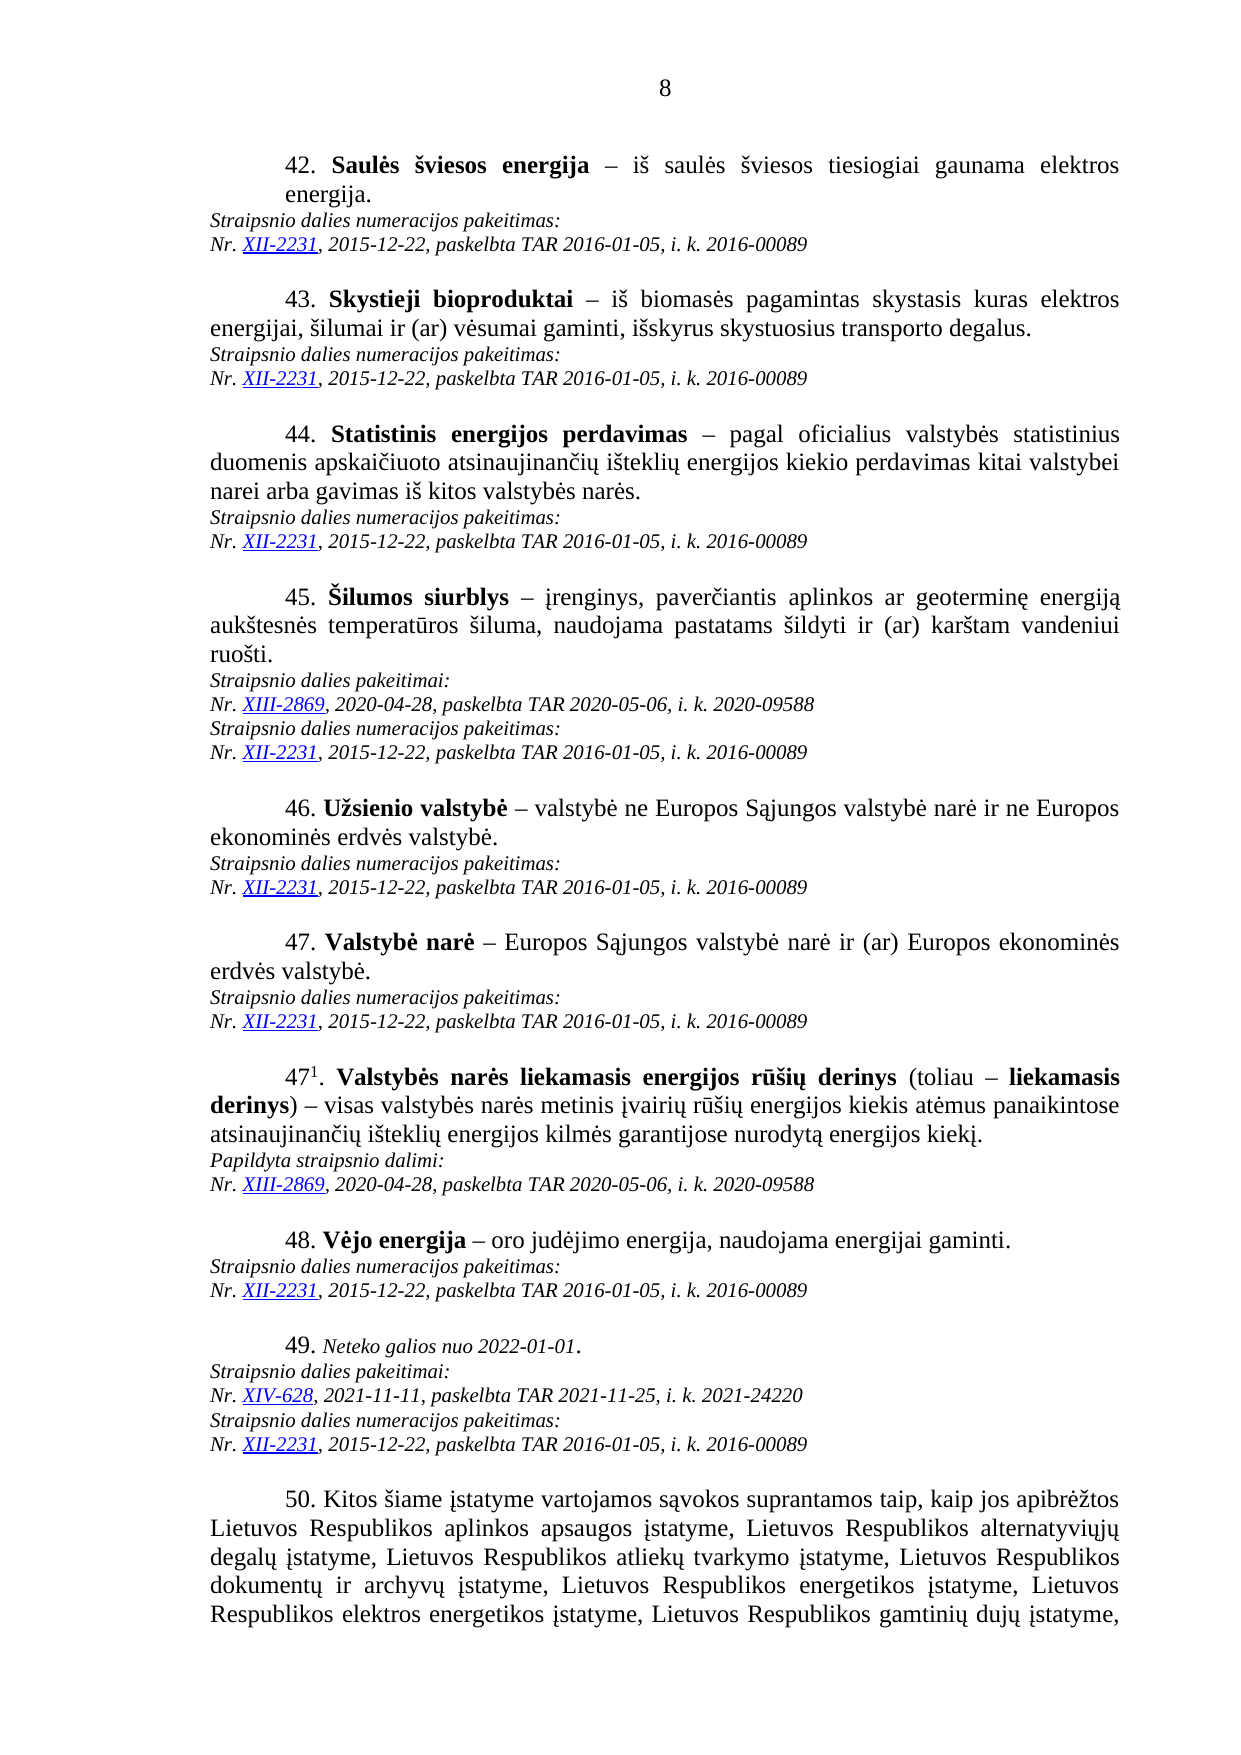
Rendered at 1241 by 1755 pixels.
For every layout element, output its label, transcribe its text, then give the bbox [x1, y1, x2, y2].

text Straipsnio dalies numeracijos pakeitimas: [210, 207, 1120, 232]
text 50. Kitos šiame įstatyme vartojamos sąvokos suprantamos taip, kaip jos apibrėžtos Lietuvos Respublikos aplinkos apsaugos įstatyme, Lietuvos Respublikos alternatyviųjų degalų įstatyme, Lietuvos Respublikos atliekų tvarkymo įstatyme, Lietuvos Respublikos dokumentų ir archyvų įstatyme, Lietuvos Respublikos energetikos įstatyme, Lietuvos Respublikos elektros energetikos įstatyme, Lietuvos Respublikos gamtinių dujų įstatyme, [210, 1484, 1120, 1628]
text Nr. XII-2231, 2015-12-22, paskelbta TAR 2016-01-05, i. k. 2016-00089 [210, 875, 1120, 899]
text Straipsnio dalies numeracijos pakeitimas: [210, 1254, 1120, 1278]
text Straipsnio dalies numeracijos pakeitimas: [210, 505, 1120, 529]
text Straipsnio dalies numeracijos pakeitimas: [210, 851, 1120, 875]
text Nr. XII-2231, 2015-12-22, paskelbta TAR 2016-01-05, i. k. 2016-00089 [210, 1432, 1120, 1456]
text Papildyta straipsnio dalimi: [210, 1148, 1120, 1172]
text Nr. XIII-2869, 2020-04-28, paskelbta TAR 2020-05-06, i. k. 2020-09588 [210, 1172, 1120, 1196]
text 42. Saulės šviesos energija – iš saulės šviesos tiesiogiai gaunama elektros energija. [285, 150, 1120, 207]
text Straipsnio dalies numeracijos pakeitimas: [210, 716, 1120, 740]
text 43. Skystieji bioproduktai – iš biomasės pagamintas skystasis kuras elektros energijai, šilumai ir (ar) vėsumai gaminti, išskyrus skystuosius transporto degalus. [210, 284, 1120, 342]
text Nr. XII-2231, 2015-12-22, paskelbta TAR 2016-01-05, i. k. 2016-00089 [210, 366, 1120, 390]
text Nr. XII-2231, 2015-12-22, paskelbta TAR 2016-01-05, i. k. 2016-00089 [210, 1009, 1120, 1033]
text Nr. XII-2231, 2015-12-22, paskelbta TAR 2016-01-05, i. k. 2016-00089 [210, 740, 1120, 764]
text 47. Valstybė narė – Europos Sąjungos valstybė narė ir (ar) Europos ekonominės erdvės valstybė. [210, 927, 1120, 985]
text 471. Valstybės narės liekamasis energijos rūšių derinys (toliau – liekamasis derinys) – visas valstybės narės metinis įvairių rūšių energijos kiekis atėmus panaikintose atsinaujinančių išteklių energijos kilmės garantijose nurodytą energijos kiekį. [210, 1062, 1120, 1148]
text Straipsnio dalies numeracijos pakeitimas: [210, 342, 1120, 366]
text 48. Vėjo energija – oro judėjimo energija, naudojama energijai gaminti. [285, 1225, 1120, 1254]
text Nr. XIII-2869, 2020-04-28, paskelbta TAR 2020-05-06, i. k. 2020-09588 [210, 692, 1120, 716]
text 44. Statistinis energijos perdavimas – pagal oficialius valstybės statistinius duomenis apskaičiuoto atsinaujinančių išteklių energijos kiekio perdavimas kitai valstybei narei arba gavimas iš kitos valstybės narės. [210, 419, 1120, 505]
text Straipsnio dalies pakeitimai: [210, 668, 1120, 692]
text Nr. XII-2231, 2015-12-22, paskelbta TAR 2016-01-05, i. k. 2016-00089 [210, 529, 1120, 553]
text Nr. XIV-628, 2021-11-11, paskelbta TAR 2021-11-25, i. k. 2021-24220 [210, 1383, 1120, 1407]
text Straipsnio dalies pakeitimai: [210, 1359, 1120, 1383]
text Straipsnio dalies numeracijos pakeitimas: [210, 985, 1120, 1009]
text 46. Užsienio valstybė – valstybė ne Europos Sąjungos valstybė narė ir ne Europos ekonominės erdvės valstybė. [210, 793, 1120, 851]
text Straipsnio dalies numeracijos pakeitimas: [210, 1407, 1120, 1432]
text Nr. XII-2231, 2015-12-22, paskelbta TAR 2016-01-05, i. k. 2016-00089 [210, 1278, 1120, 1302]
text Nr. XII-2231, 2015-12-22, paskelbta TAR 2016-01-05, i. k. 2016-00089 [210, 232, 1120, 256]
text 45. Šilumos siurblys – įrenginys, paverčiantis aplinkos ar geoterminę energiją aukštesnės temperatūros šiluma, naudojama pastatams šildyti ir (ar) karštam vandeniui ruošti. [210, 582, 1120, 668]
text 49. Neteko galios nuo 2022-01-01. [210, 1331, 1120, 1359]
